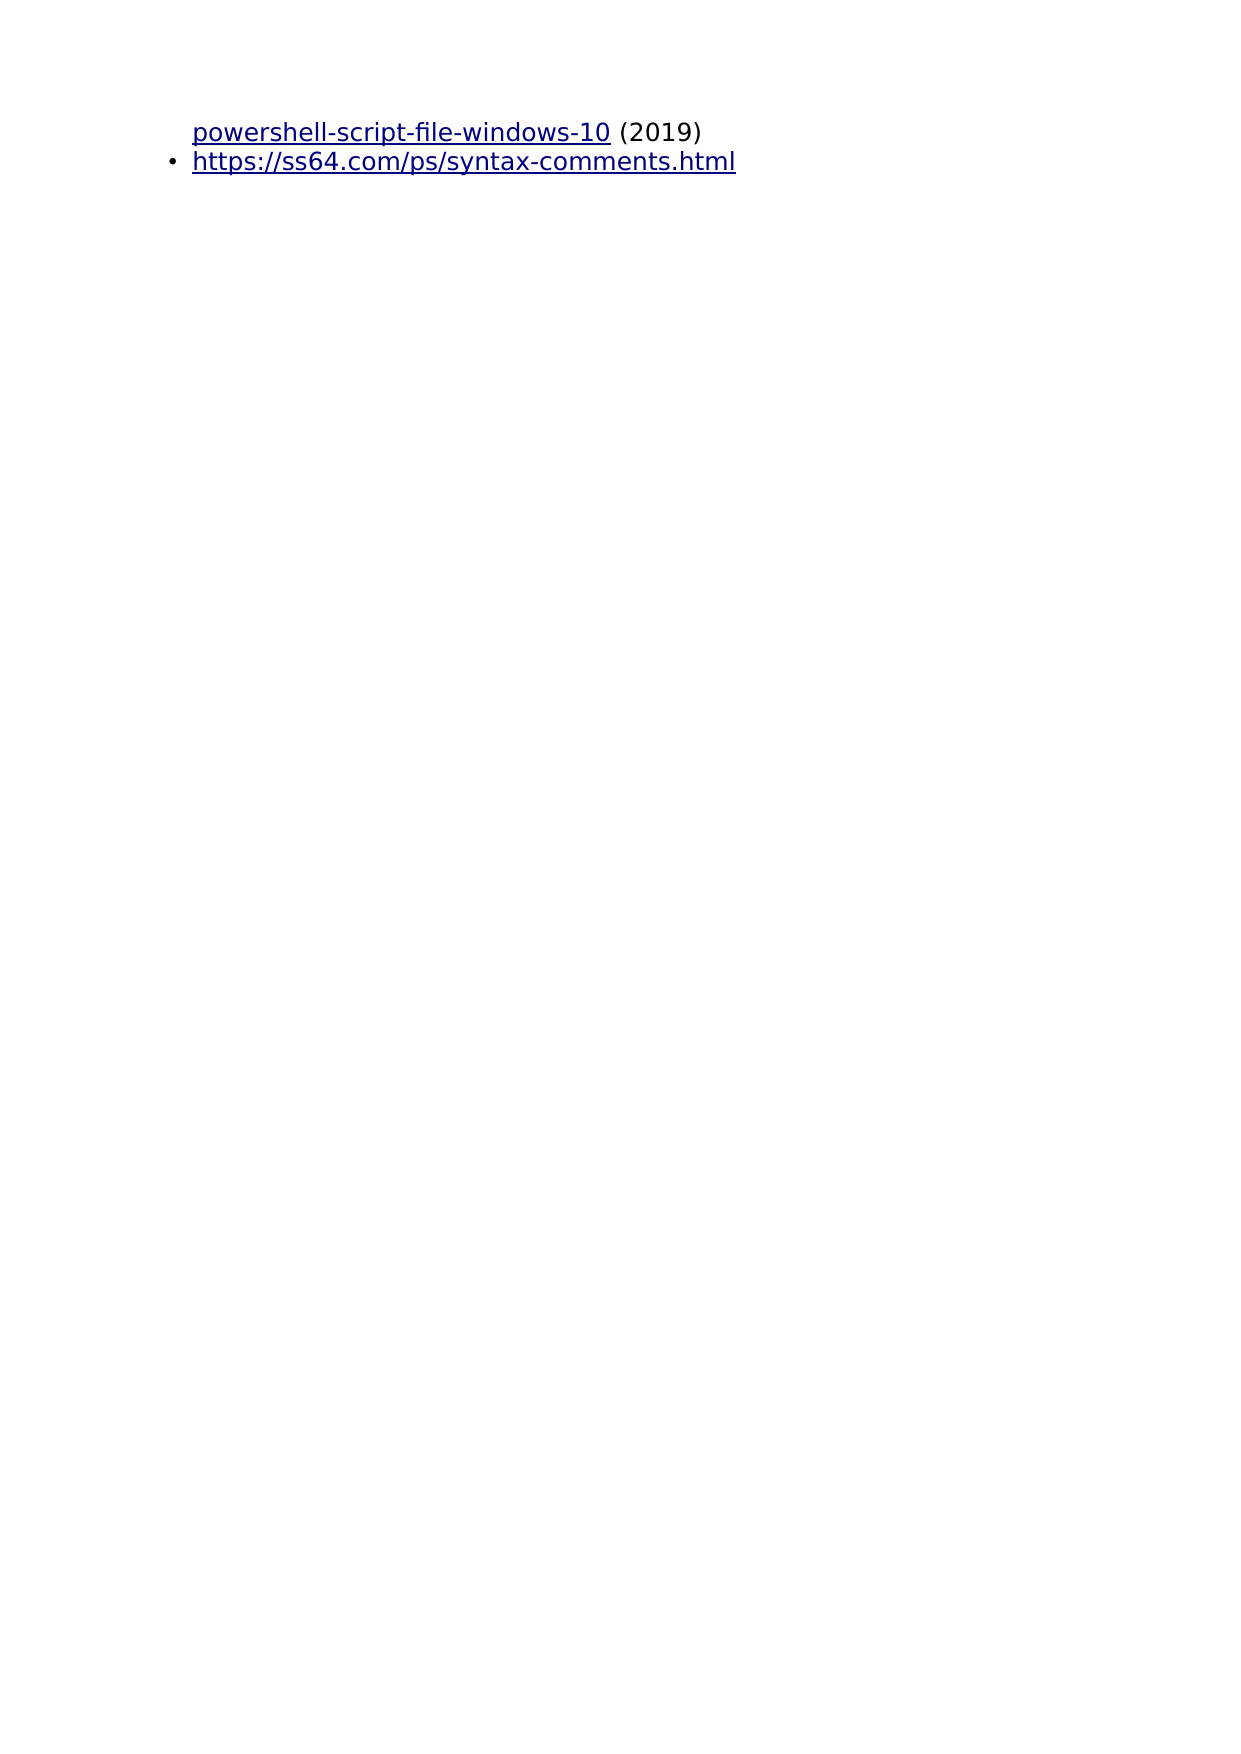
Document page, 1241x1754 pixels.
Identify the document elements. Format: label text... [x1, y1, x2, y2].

list powershell-script-file-windows-10 (2019) [177, 118, 1122, 147]
list https://ss64.com/ps/syntax-comments.html [177, 147, 1122, 176]
